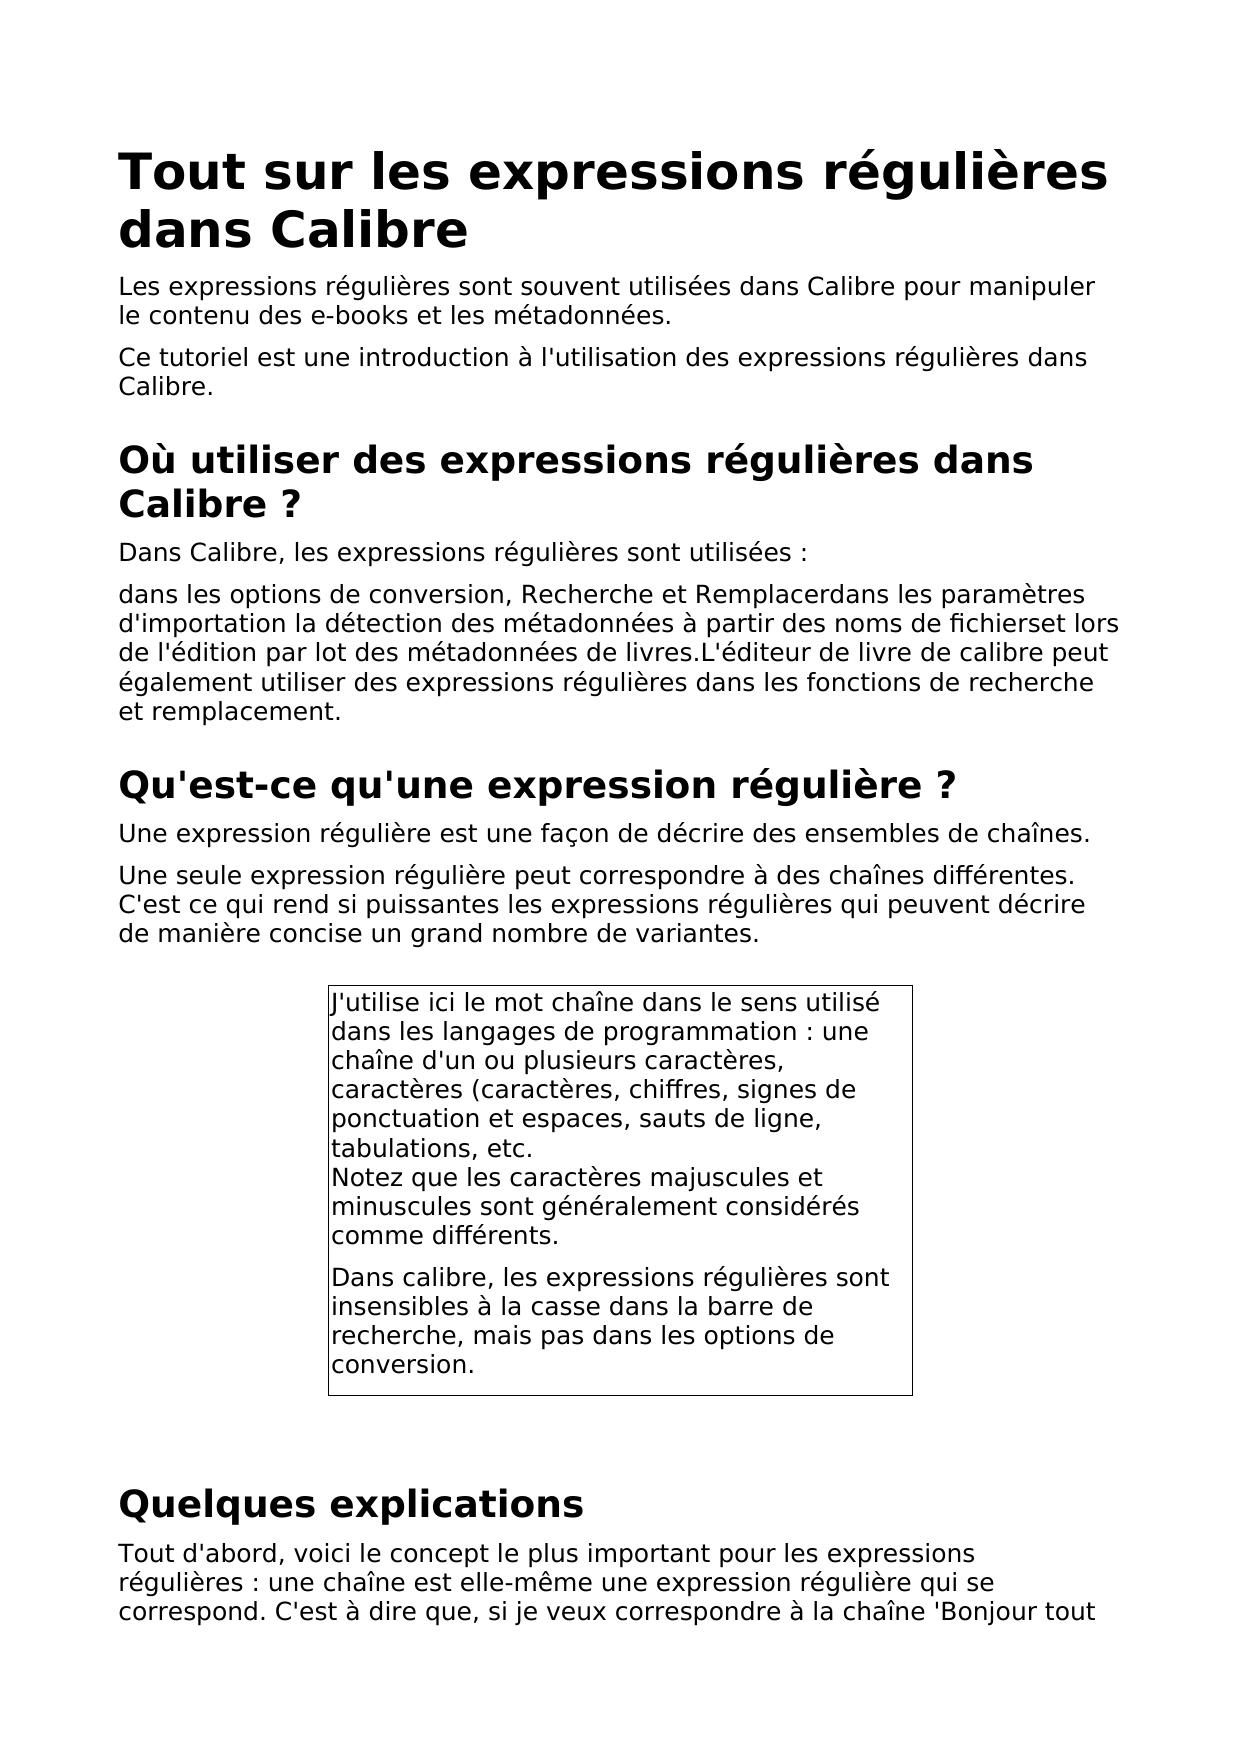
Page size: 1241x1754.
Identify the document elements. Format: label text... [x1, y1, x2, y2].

text Une expression régulière est une façon de décrire des ensembles de chaînes. [118, 820, 1122, 849]
subtitle Où utiliser des expressions régulières dans Calibre ? [118, 439, 1122, 526]
text Dans Calibre, les expressions régulières sont utilisées : [118, 538, 1122, 568]
subtitle Qu'est-ce qu'une expression régulière ? [118, 763, 1122, 807]
subtitle Tout sur les expressions régulières dans Calibre [118, 143, 1122, 259]
table_header J'utilise ici le mot chaîne dans le sens utilisé dans les langages de programmation : une chaîne d'un ou plusieurs caractères, caractères (caractères, chiffres, signes de ponctuation et espaces, sauts de ligne, tabulations, etc. Notez que les caractères majuscules et minuscules sont généralement considérés comme différents. Dans calibre, les expressions régulières sont insensibles à la casse dans la barre de recherche, mais pas dans les options de conversion. [329, 986, 912, 1395]
text Ce tutoriel est une introduction à l'utilisation des expressions régulières dans Calibre. [118, 343, 1122, 401]
text Les expressions régulières sont souvent utilisées dans Calibre pour manipuler le contenu des e-books et les métadonnées. [118, 272, 1122, 330]
subtitle Quelques explications [118, 1483, 1122, 1526]
text dans les options de conversion, Recherche et Remplacerdans les paramètres d'importation la détection des métadonnées à partir des noms de fichierset lors de l'édition par lot des métadonnées de livres.L'éditeur de livre de calibre peut également utiliser des expressions régulières dans les fonctions de recherche et remplacement. [118, 580, 1122, 726]
text Tout d'abord, voici le concept le plus important pour les expressions régulières : une chaîne est elle-même une expression régulière qui se correspond. C'est à dire que, si je veux correspondre à la chaîne 'Bonjour tout [118, 1539, 1122, 1626]
text Une seule expression régulière peut correspondre à des chaînes différentes. C'est ce qui rend si puissantes les expressions régulières qui peuvent décrire de manière concise un grand nombre de variantes. [118, 861, 1122, 949]
